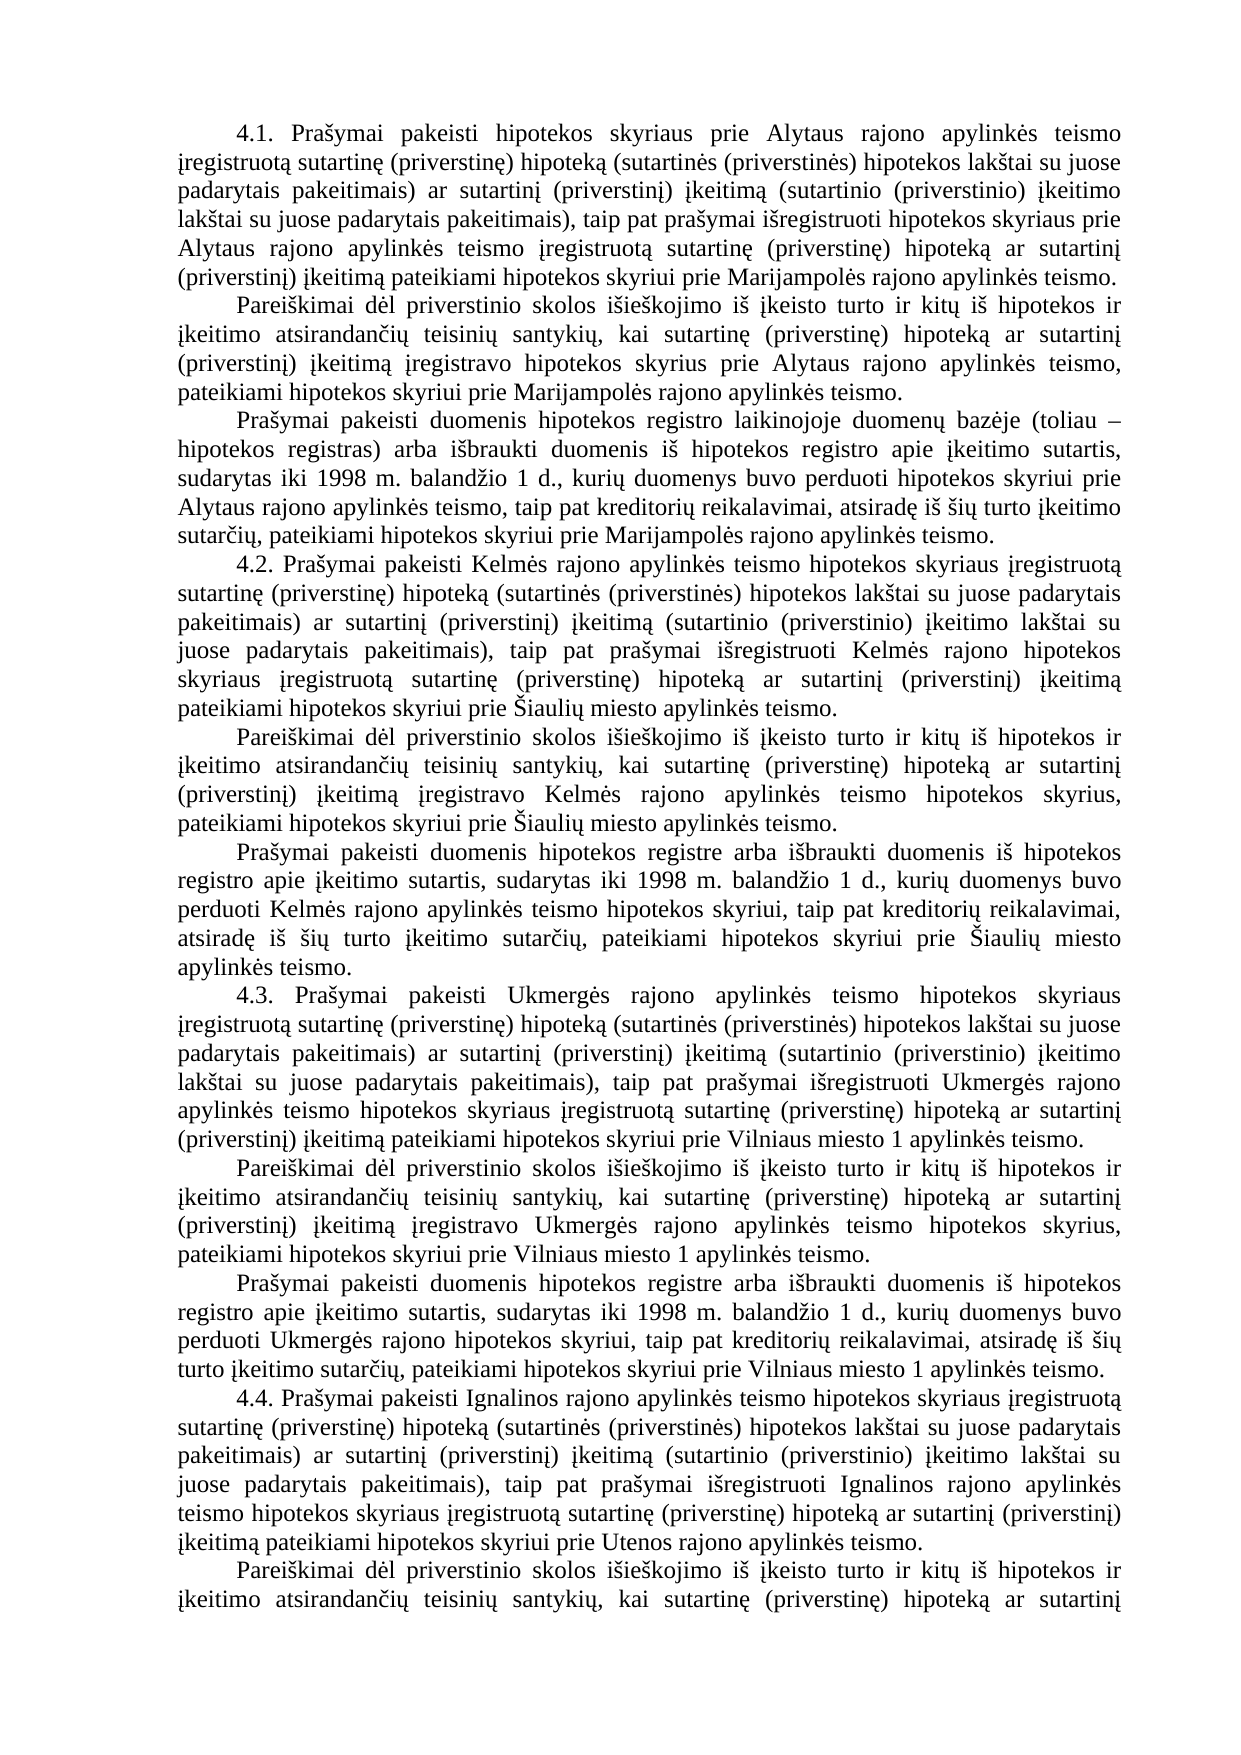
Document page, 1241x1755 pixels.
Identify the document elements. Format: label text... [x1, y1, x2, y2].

text Pareiškimai dėl priverstinio skolos išieškojimo iš įkeisto turto ir kitų iš hipotekos ir įkeitimo atsirandančių teisinių santykių, kai sutartinę (priverstinę) hipoteką ar sutartinį (priverstinį) įkeitimą įregistravo Kelmės rajono apylinkės teismo hipotekos skyrius, pateikiami hipotekos skyriui prie Šiaulių miesto apylinkės teismo. [177, 722, 1122, 837]
text 4.4. Prašymai pakeisti Ignalinos rajono apylinkės teismo hipotekos skyriaus įregistruotą sutartinę (priverstinę) hipoteką (sutartinės (priverstinės) hipotekos lakštai su juose padarytais pakeitimais) ar sutartinį (priverstinį) įkeitimą (sutartinio (priverstinio) įkeitimo lakštai su juose padarytais pakeitimais), taip pat prašymai išregistruoti Ignalinos rajono apylinkės teismo hipotekos skyriaus įregistruotą sutartinę (priverstinę) hipoteką ar sutartinį (priverstinį) įkeitimą pateikiami hipotekos skyriui prie Utenos rajono apylinkės teismo. [177, 1383, 1122, 1556]
text 4.2. Prašymai pakeisti Kelmės rajono apylinkės teismo hipotekos skyriaus įregistruotą sutartinę (priverstinę) hipoteką (sutartinės (priverstinės) hipotekos lakštai su juose padarytais pakeitimais) ar sutartinį (priverstinį) įkeitimą (sutartinio (priverstinio) įkeitimo lakštai su juose padarytais pakeitimais), taip pat prašymai išregistruoti Kelmės rajono hipotekos skyriaus įregistruotą sutartinę (priverstinę) hipoteką ar sutartinį (priverstinį) įkeitimą pateikiami hipotekos skyriui prie Šiaulių miesto apylinkės teismo. [177, 549, 1122, 722]
text Prašymai pakeisti duomenis hipotekos registre arba išbraukti duomenis iš hipotekos registro apie įkeitimo sutartis, sudarytas iki 1998 m. balandžio 1 d., kurių duomenys buvo perduoti Kelmės rajono apylinkės teismo hipotekos skyriui, taip pat kreditorių reikalavimai, atsiradę iš šių turto įkeitimo sutarčių, pateikiami hipotekos skyriui prie Šiaulių miesto apylinkės teismo. [177, 837, 1122, 981]
text Pareiškimai dėl priverstinio skolos išieškojimo iš įkeisto turto ir kitų iš hipotekos ir įkeitimo atsirandančių teisinių santykių, kai sutartinę (priverstinę) hipoteką ar sutartinį (priverstinį) įkeitimą įregistravo Ukmergės rajono apylinkės teismo hipotekos skyrius, pateikiami hipotekos skyriui prie Vilniaus miesto 1 apylinkės teismo. [177, 1153, 1122, 1268]
text 4.1. Prašymai pakeisti hipotekos skyriaus prie Alytaus rajono apylinkės teismo įregistruotą sutartinę (priverstinę) hipoteką (sutartinės (priverstinės) hipotekos lakštai su juose padarytais pakeitimais) ar sutartinį (priverstinį) įkeitimą (sutartinio (priverstinio) įkeitimo lakštai su juose padarytais pakeitimais), taip pat prašymai išregistruoti hipotekos skyriaus prie Alytaus rajono apylinkės teismo įregistruotą sutartinę (priverstinę) hipoteką ar sutartinį (priverstinį) įkeitimą pateikiami hipotekos skyriui prie Marijampolės rajono apylinkės teismo. [177, 118, 1122, 291]
text 4.3. Prašymai pakeisti Ukmergės rajono apylinkės teismo hipotekos skyriaus įregistruotą sutartinę (priverstinę) hipoteką (sutartinės (priverstinės) hipotekos lakštai su juose padarytais pakeitimais) ar sutartinį (priverstinį) įkeitimą (sutartinio (priverstinio) įkeitimo lakštai su juose padarytais pakeitimais), taip pat prašymai išregistruoti Ukmergės rajono apylinkės teismo hipotekos skyriaus įregistruotą sutartinę (priverstinę) hipoteką ar sutartinį (priverstinį) įkeitimą pateikiami hipotekos skyriui prie Vilniaus miesto 1 apylinkės teismo. [177, 981, 1122, 1153]
text Pareiškimai dėl priverstinio skolos išieškojimo iš įkeisto turto ir kitų iš hipotekos ir įkeitimo atsirandančių teisinių santykių, kai sutartinę (priverstinę) hipoteką ar sutartinį (priverstinį) įkeitimą įregistravo hipotekos skyrius prie Alytaus rajono apylinkės teismo, pateikiami hipotekos skyriui prie Marijampolės rajono apylinkės teismo. [177, 291, 1122, 406]
text Prašymai pakeisti duomenis hipotekos registre arba išbraukti duomenis iš hipotekos registro apie įkeitimo sutartis, sudarytas iki 1998 m. balandžio 1 d., kurių duomenys buvo perduoti Ukmergės rajono hipotekos skyriui, taip pat kreditorių reikalavimai, atsiradę iš šių turto įkeitimo sutarčių, pateikiami hipotekos skyriui prie Vilniaus miesto 1 apylinkės teismo. [177, 1268, 1122, 1383]
text Pareiškimai dėl priverstinio skolos išieškojimo iš įkeisto turto ir kitų iš hipotekos ir įkeitimo atsirandančių teisinių santykių, kai sutartinę (priverstinę) hipoteką ar sutartinį [177, 1556, 1122, 1613]
text Prašymai pakeisti duomenis hipotekos registro laikinojoje duomenų bazėje (toliau – hipotekos registras) arba išbraukti duomenis iš hipotekos registro apie įkeitimo sutartis, sudarytas iki 1998 m. balandžio 1 d., kurių duomenys buvo perduoti hipotekos skyriui prie Alytaus rajono apylinkės teismo, taip pat kreditorių reikalavimai, atsiradę iš šių turto įkeitimo sutarčių, pateikiami hipotekos skyriui prie Marijampolės rajono apylinkės teismo. [177, 406, 1122, 549]
